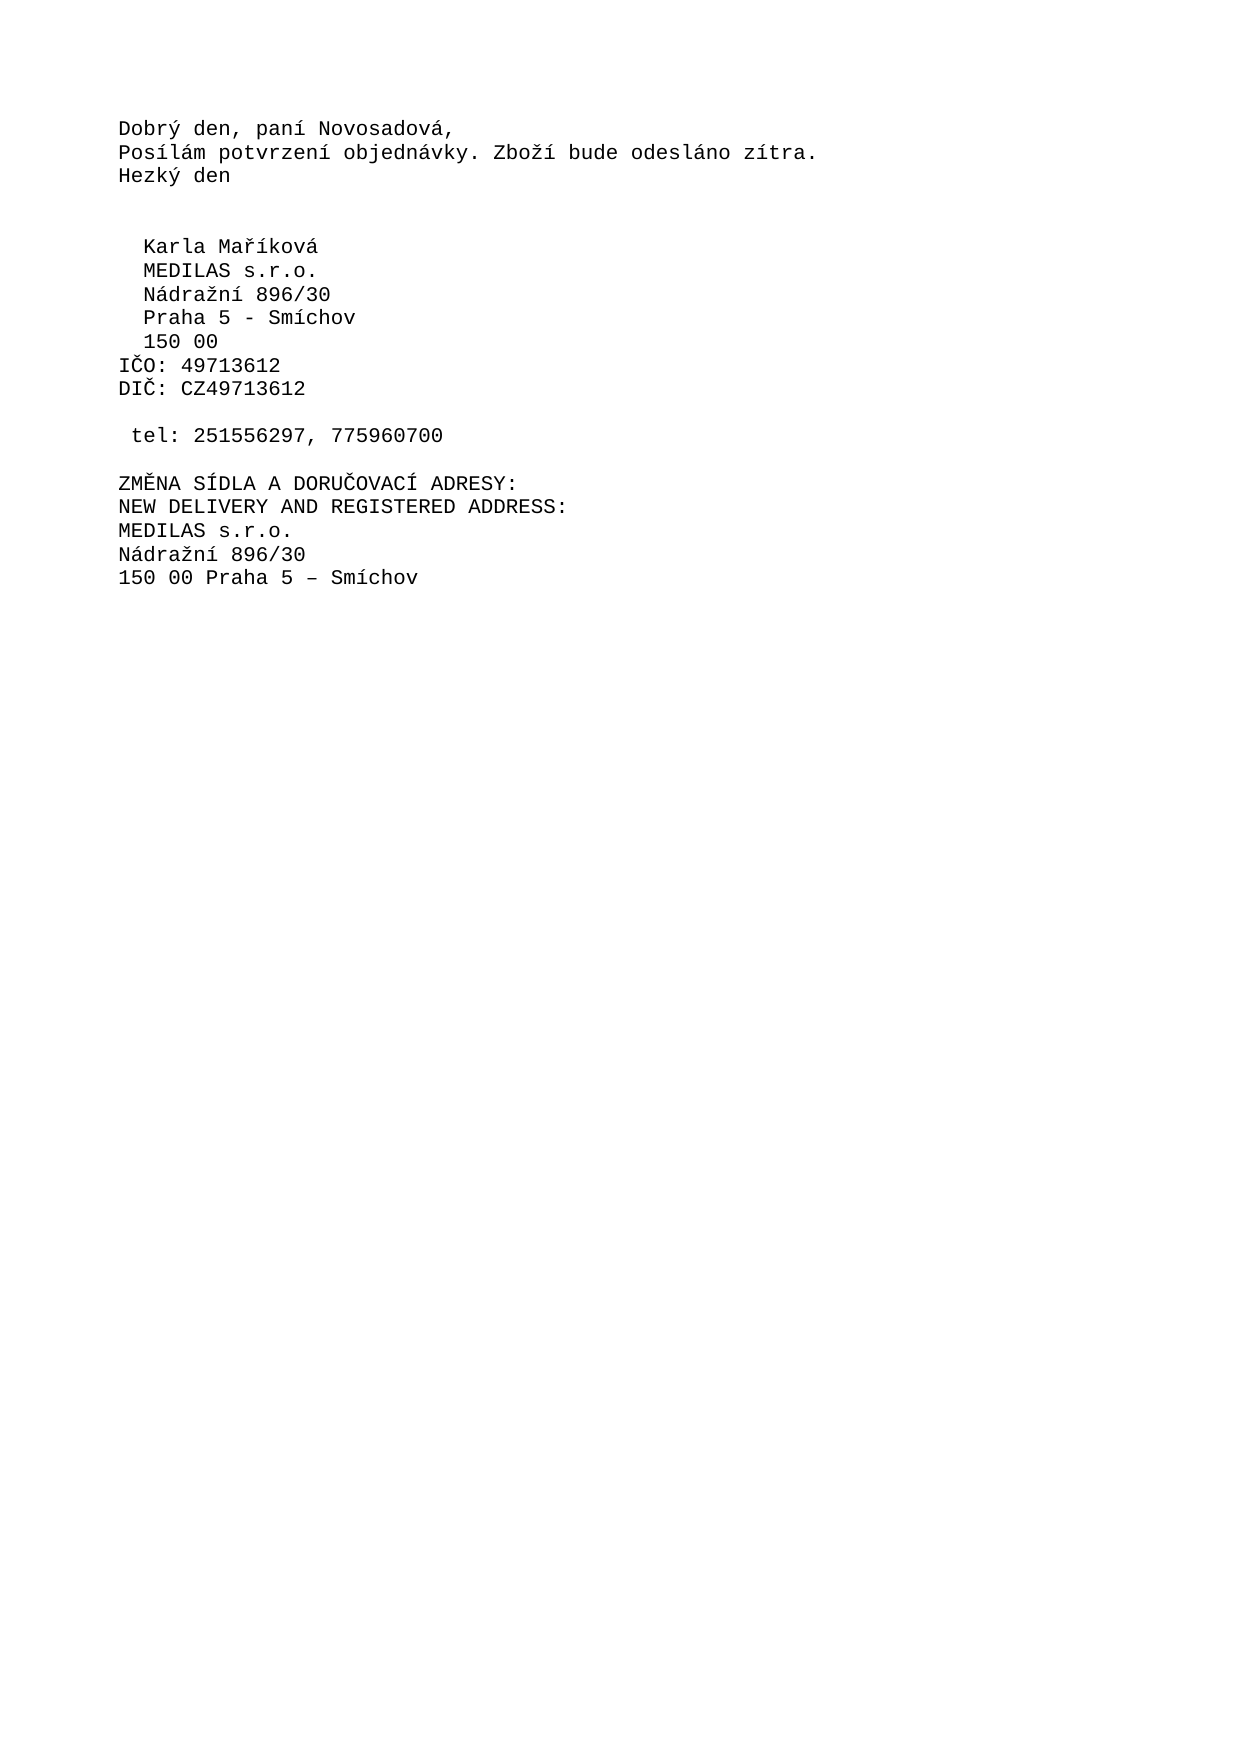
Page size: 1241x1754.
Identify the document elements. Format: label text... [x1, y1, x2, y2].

text MEDILAS s.r.o. [118, 260, 1122, 284]
text Karla Maříková [118, 236, 1122, 260]
text Praha 5 - Smíchov [118, 307, 1122, 331]
text NEW DELIVERY AND REGISTERED ADDRESS: [118, 496, 1122, 520]
text Nádražní 896/30 [118, 544, 1122, 567]
text ZMĚNA SÍDLA A DORUČOVACÍ ADRESY: [118, 473, 1122, 496]
text DIČ: CZ49713612 [118, 378, 1122, 402]
text IČO: 49713612 [118, 354, 1122, 378]
text Hezký den [118, 165, 1122, 189]
text tel: 251556297, 775960700 [118, 426, 1122, 449]
text Nádražní 896/30 [118, 284, 1122, 307]
text Posílám potvrzení objednávky. Zboží bude odesláno zítra. [118, 142, 1122, 165]
text MEDILAS s.r.o. [118, 520, 1122, 544]
text Dobrý den, paní Novosadová, [118, 118, 1122, 142]
text 150 00 Praha 5 – Smíchov [118, 567, 1122, 591]
text 150 00 [118, 331, 1122, 354]
